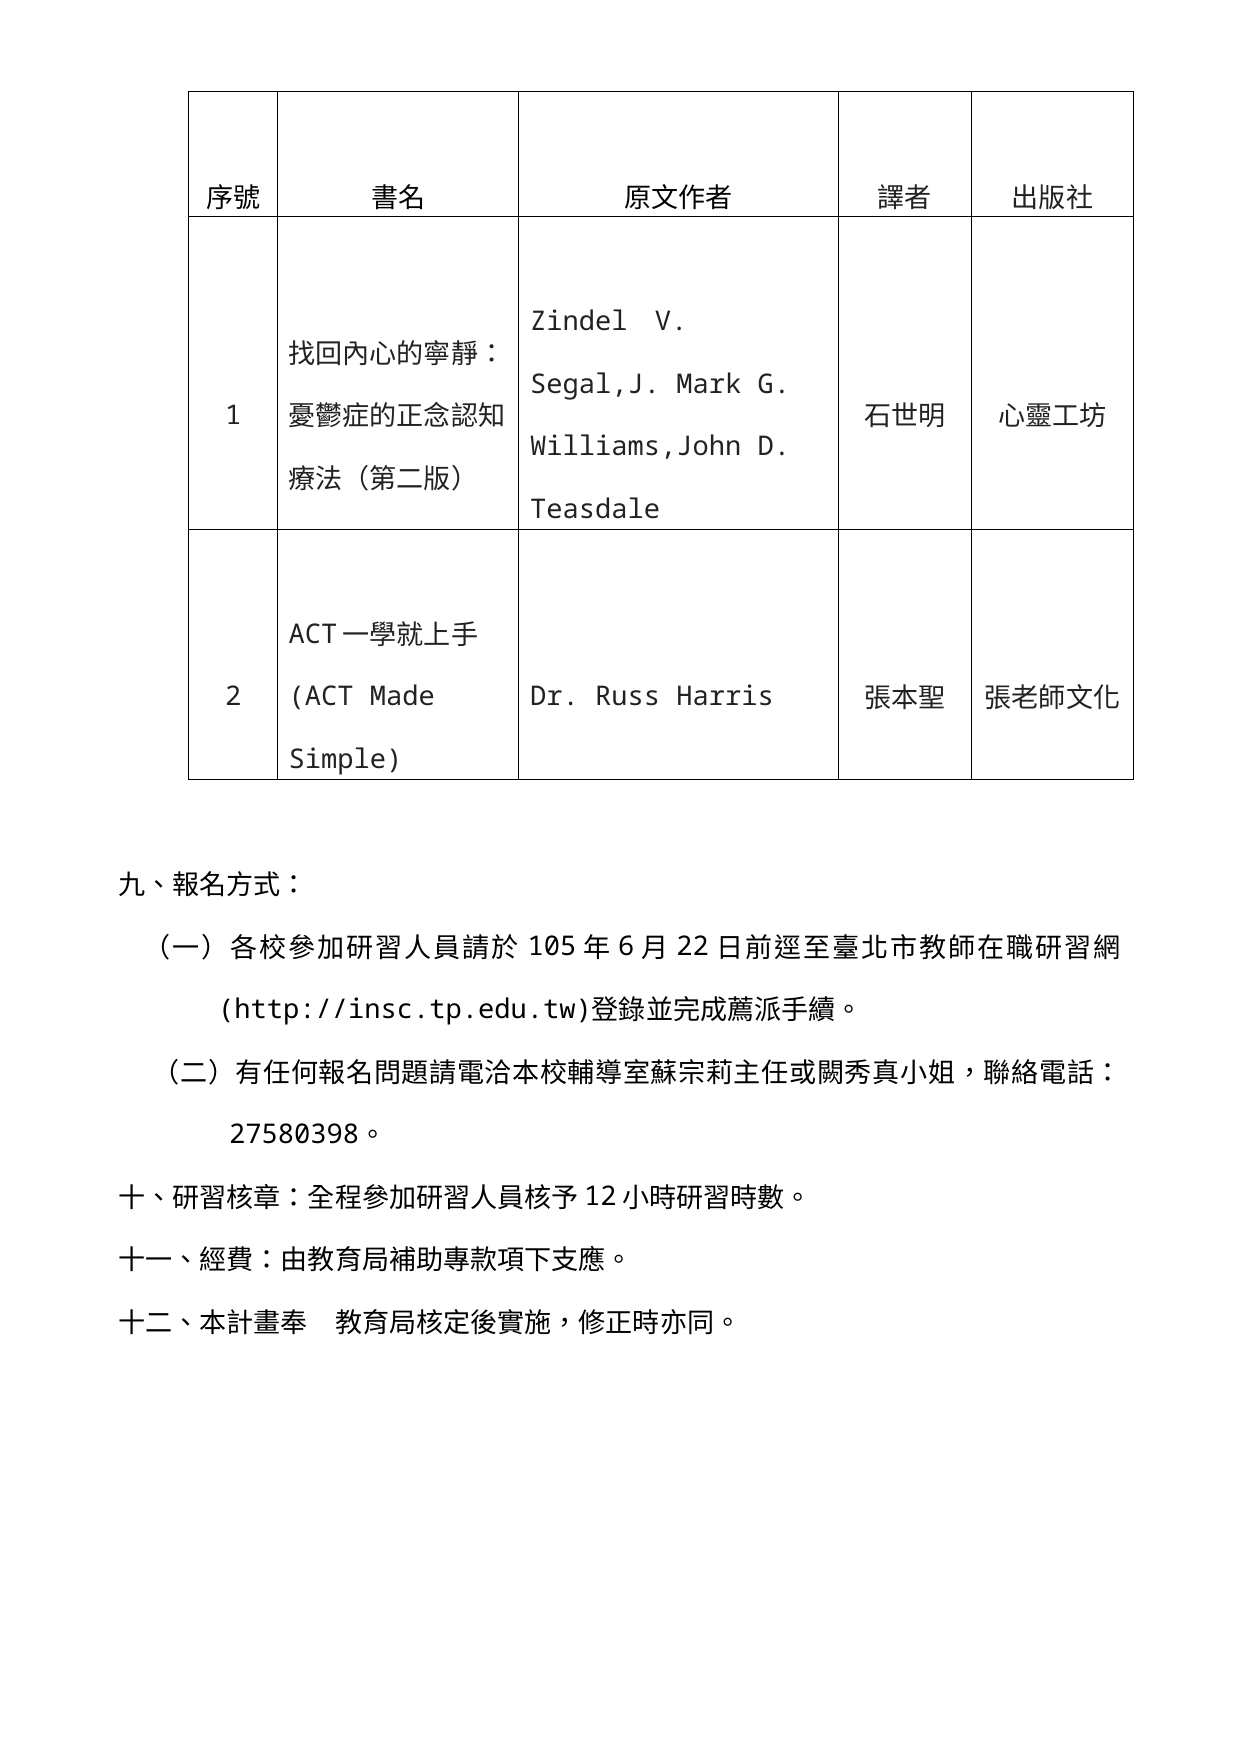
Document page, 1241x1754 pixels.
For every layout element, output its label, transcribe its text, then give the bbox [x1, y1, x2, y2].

table_cell Dr. Russ Harris [519, 530, 838, 778]
table_header 序號 [189, 92, 277, 216]
table_header 原文作者 [519, 92, 838, 216]
text 十一、經費：由教育局補助專款項下支應。 [118, 1216, 1122, 1278]
text 十、研習核章：全程參加研習人員核予12小時研習時數。 [118, 1153, 1122, 1216]
table_cell 張本聖 [839, 530, 971, 778]
table_cell 張老師文化 [972, 530, 1133, 778]
table_header 出版社 [972, 92, 1133, 216]
text 十二、本計畫奉 教育局核定後實施，修正時亦同。 [118, 1278, 1122, 1341]
table_cell 石世明 [839, 217, 971, 528]
table_cell 2 [189, 530, 277, 778]
table_cell 找回內心的寧靜：憂鬱症的正念認知療法（第二版） [278, 217, 518, 528]
text （二）有任何報名問題請電洽本校輔導室蘇宗莉主任或闕秀真小姐，聯絡電話：27580398。 [118, 1028, 1122, 1153]
text 九、報名方式： [118, 841, 1122, 903]
table_cell Zindel V. Segal,J. Mark G. Williams,John D. Teasdale [519, 217, 838, 528]
text （一）各校參加研習人員請於105年6月22日前逕至臺北市教師在職研習網 (http://insc.tp.edu.tw)登錄並完成薦派手續。 [143, 903, 1122, 1028]
table_header 譯者 [839, 92, 971, 216]
table_cell 心靈工坊 [972, 217, 1133, 528]
table_cell ACT一學就上手 (ACT Made Simple) [278, 530, 518, 778]
table_cell 1 [189, 217, 277, 528]
table_header 書名 [278, 92, 518, 216]
